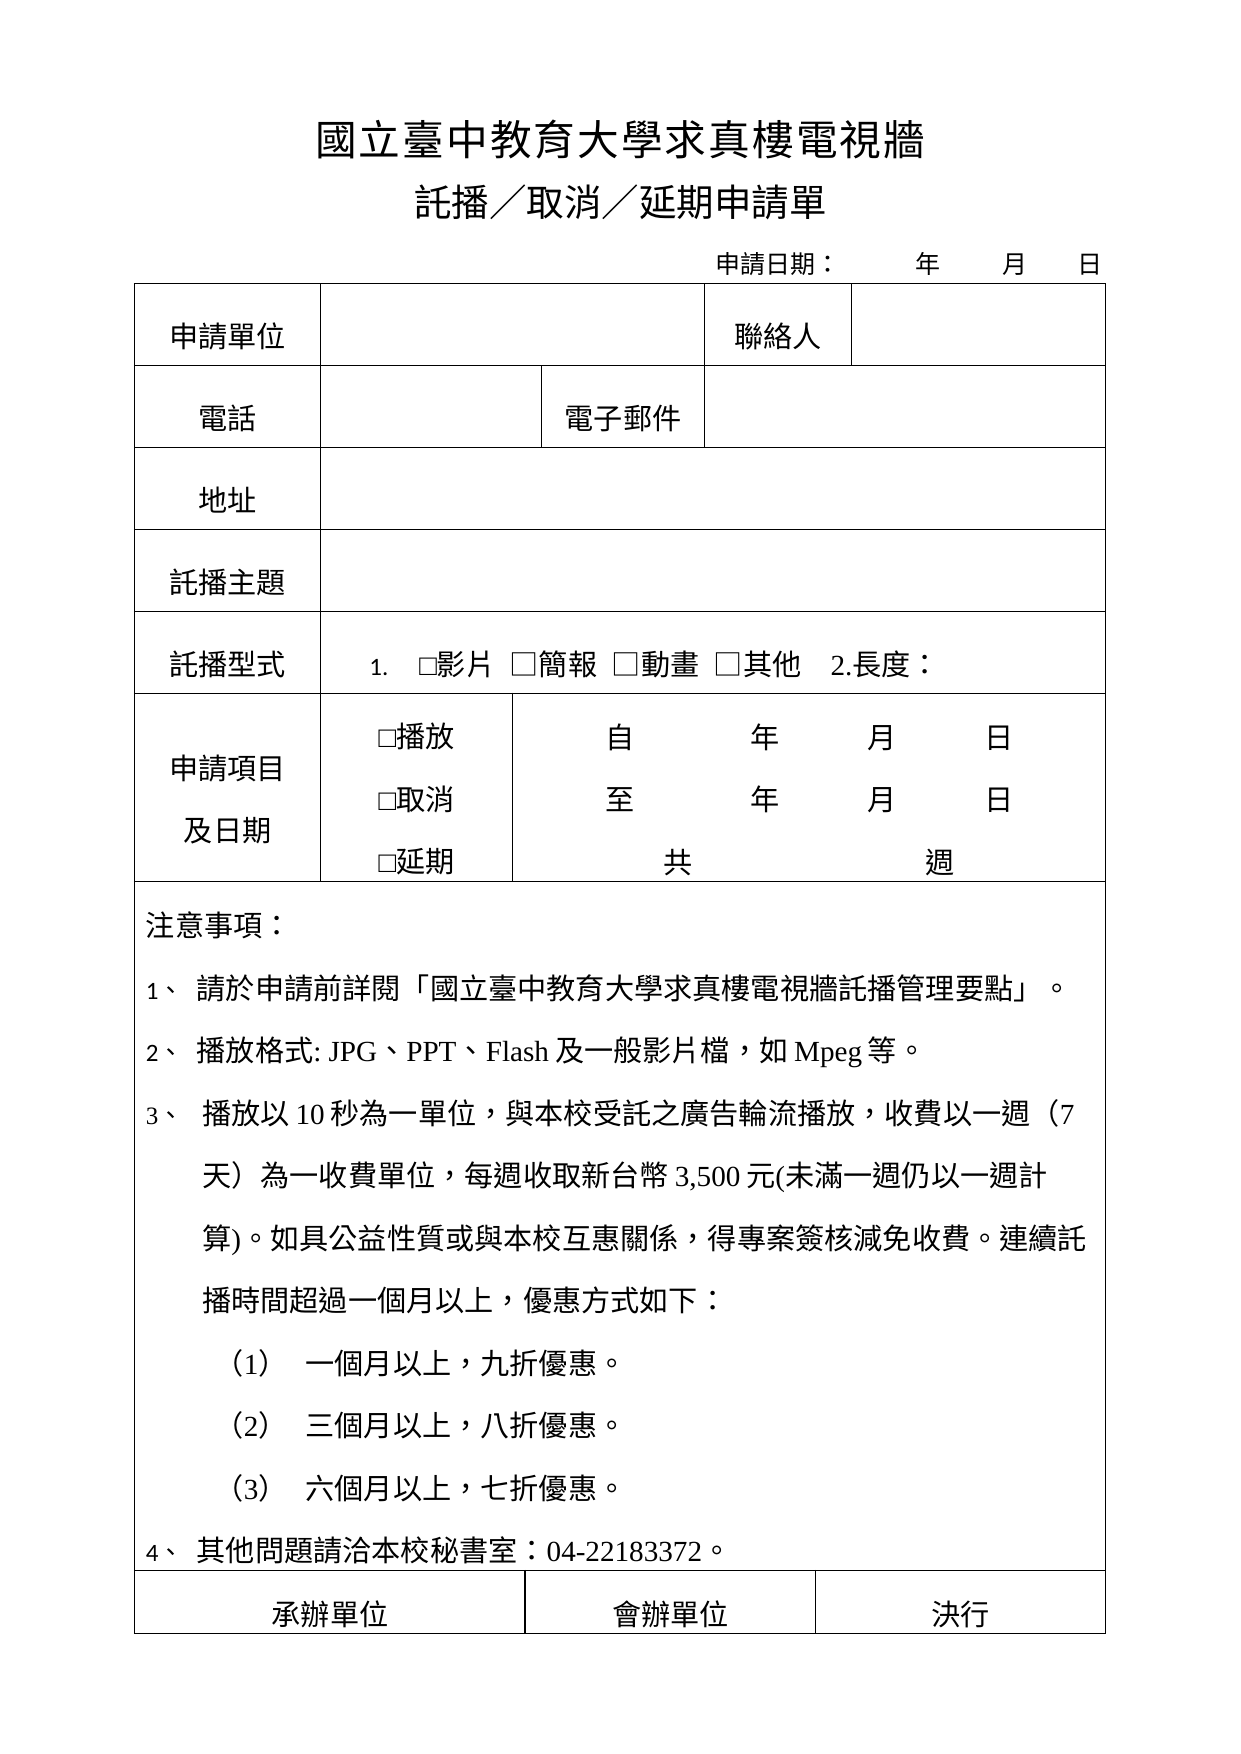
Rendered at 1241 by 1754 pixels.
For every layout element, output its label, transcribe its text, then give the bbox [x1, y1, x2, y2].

table_cell 會辦單位 [526, 1571, 815, 1633]
table_cell [705, 366, 1105, 447]
table_header [321, 284, 704, 365]
table_cell 自 年 月 日 至 年 月 日 共 週 [513, 694, 1105, 881]
table_cell [321, 366, 541, 447]
table_cell [321, 448, 1105, 529]
table_cell 承辦單位 [135, 1571, 524, 1633]
table_cell 地址 [135, 448, 320, 529]
table_header 申請單位 [135, 284, 320, 365]
table_cell 電子郵件 [542, 366, 704, 447]
text 託播／取消／延期申請單 [187, 158, 1053, 221]
text 國立臺中教育大學求真樓電視牆 [187, 96, 1053, 158]
table_cell 申請項目 及日期 [135, 694, 320, 881]
table_header [852, 284, 1105, 365]
table_cell 託播主題 [135, 530, 320, 611]
table_cell □播放 □取消 □延期 [321, 694, 512, 881]
table_cell □影片 □簡報 □動畫 □其他 2.長度： [321, 612, 1105, 693]
table_cell [321, 530, 1105, 611]
table_header 聯絡人 [705, 284, 851, 365]
table_cell 決行 [816, 1571, 1105, 1633]
table_cell 注意事項： 請於申請前詳閱「國立臺中教育大學求真樓電視牆託播管理要點」。 播放格式: JPG、PPT、Flash及一般影片檔，如Mpeg等。 播放以10秒為一單位，與本校受託之廣告輪流播放，收費以一週（7天）為一收費單位，每週收取新台幣3,500元(未滿一週仍以一週計算)。如具公益性質或與本校互惠關係，得專案簽核減免收費。連續託播時間超過一個月以上，優惠方式如下： 一個月以上，九折優惠。 三個月以上，八折優惠。 六個月以上，七折優惠。 其他問題請洽本校秘書室：04-22183372。 [135, 882, 1105, 1570]
table_cell 託播型式 [135, 612, 320, 693]
table_cell 電話 [135, 366, 320, 447]
text 申請日期： 年 月 日 [187, 221, 1102, 283]
